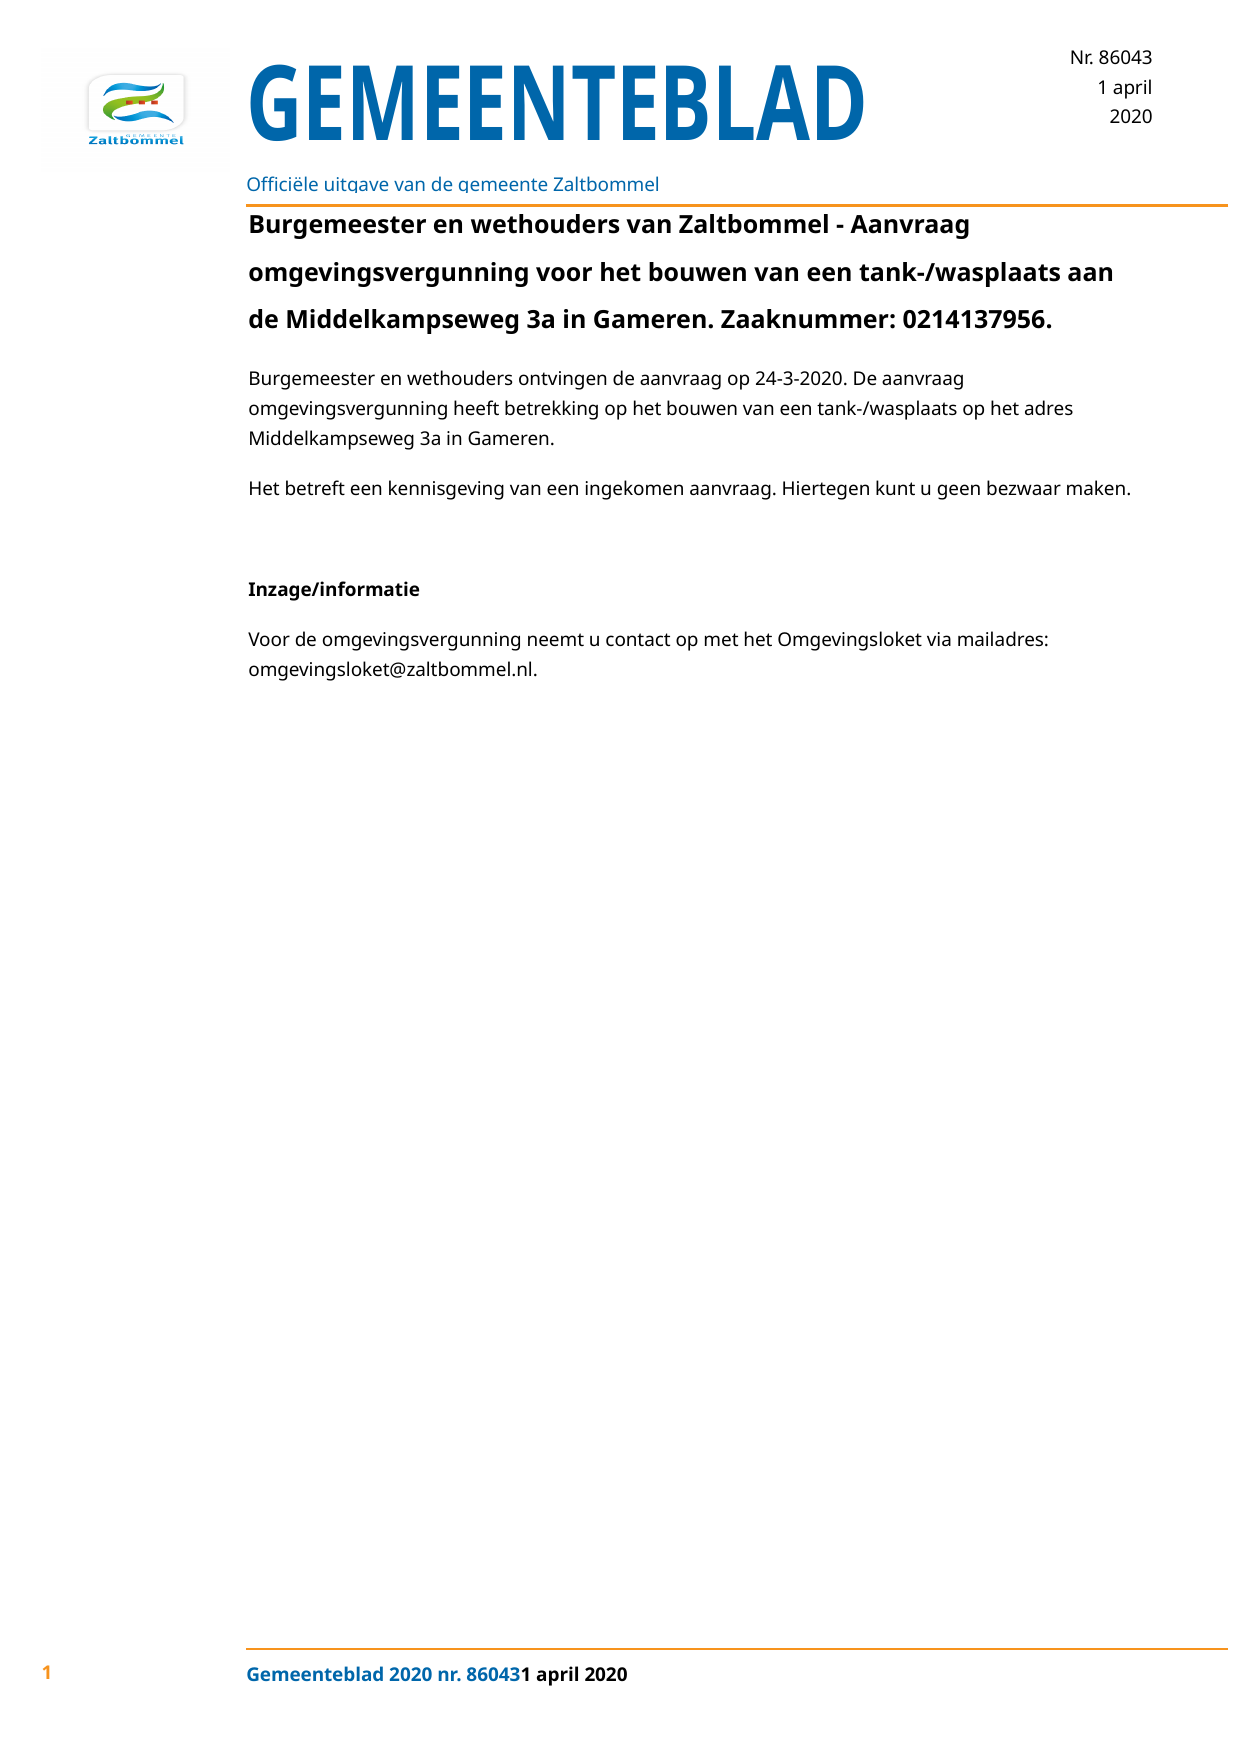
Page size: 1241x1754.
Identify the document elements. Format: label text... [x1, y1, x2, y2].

text Inzage/informatie [248, 576, 1152, 602]
text Burgemeester en wethouders van Zaltbommel - Aanvraag omgevingsvergunning voor het bouwen van een tank-/wasplaats aan de Middelkampseweg 3a in Gameren. Zaaknummer: 0214137956. [248, 207, 1152, 336]
picture [41, 47, 231, 172]
text Burgemeester en wethouders ontvingen de aanvraag op 24-3-2020. De aanvraag omgevingsvergunning heeft betrekking op het bouwen van een tank-/wasplaats op het adres Middelkampseweg 3a in Gameren. [248, 366, 1152, 450]
text Het betreft een kennisgeving van een ingekomen aanvraag. Hiertegen kunt u geen bezwaar maken. [248, 475, 1152, 501]
text Voor de omgevingsvergunning neemt u contact op met het Omgevingsloket via mailadres: omgevingsloket@zaltbommel.nl. [248, 626, 1152, 682]
